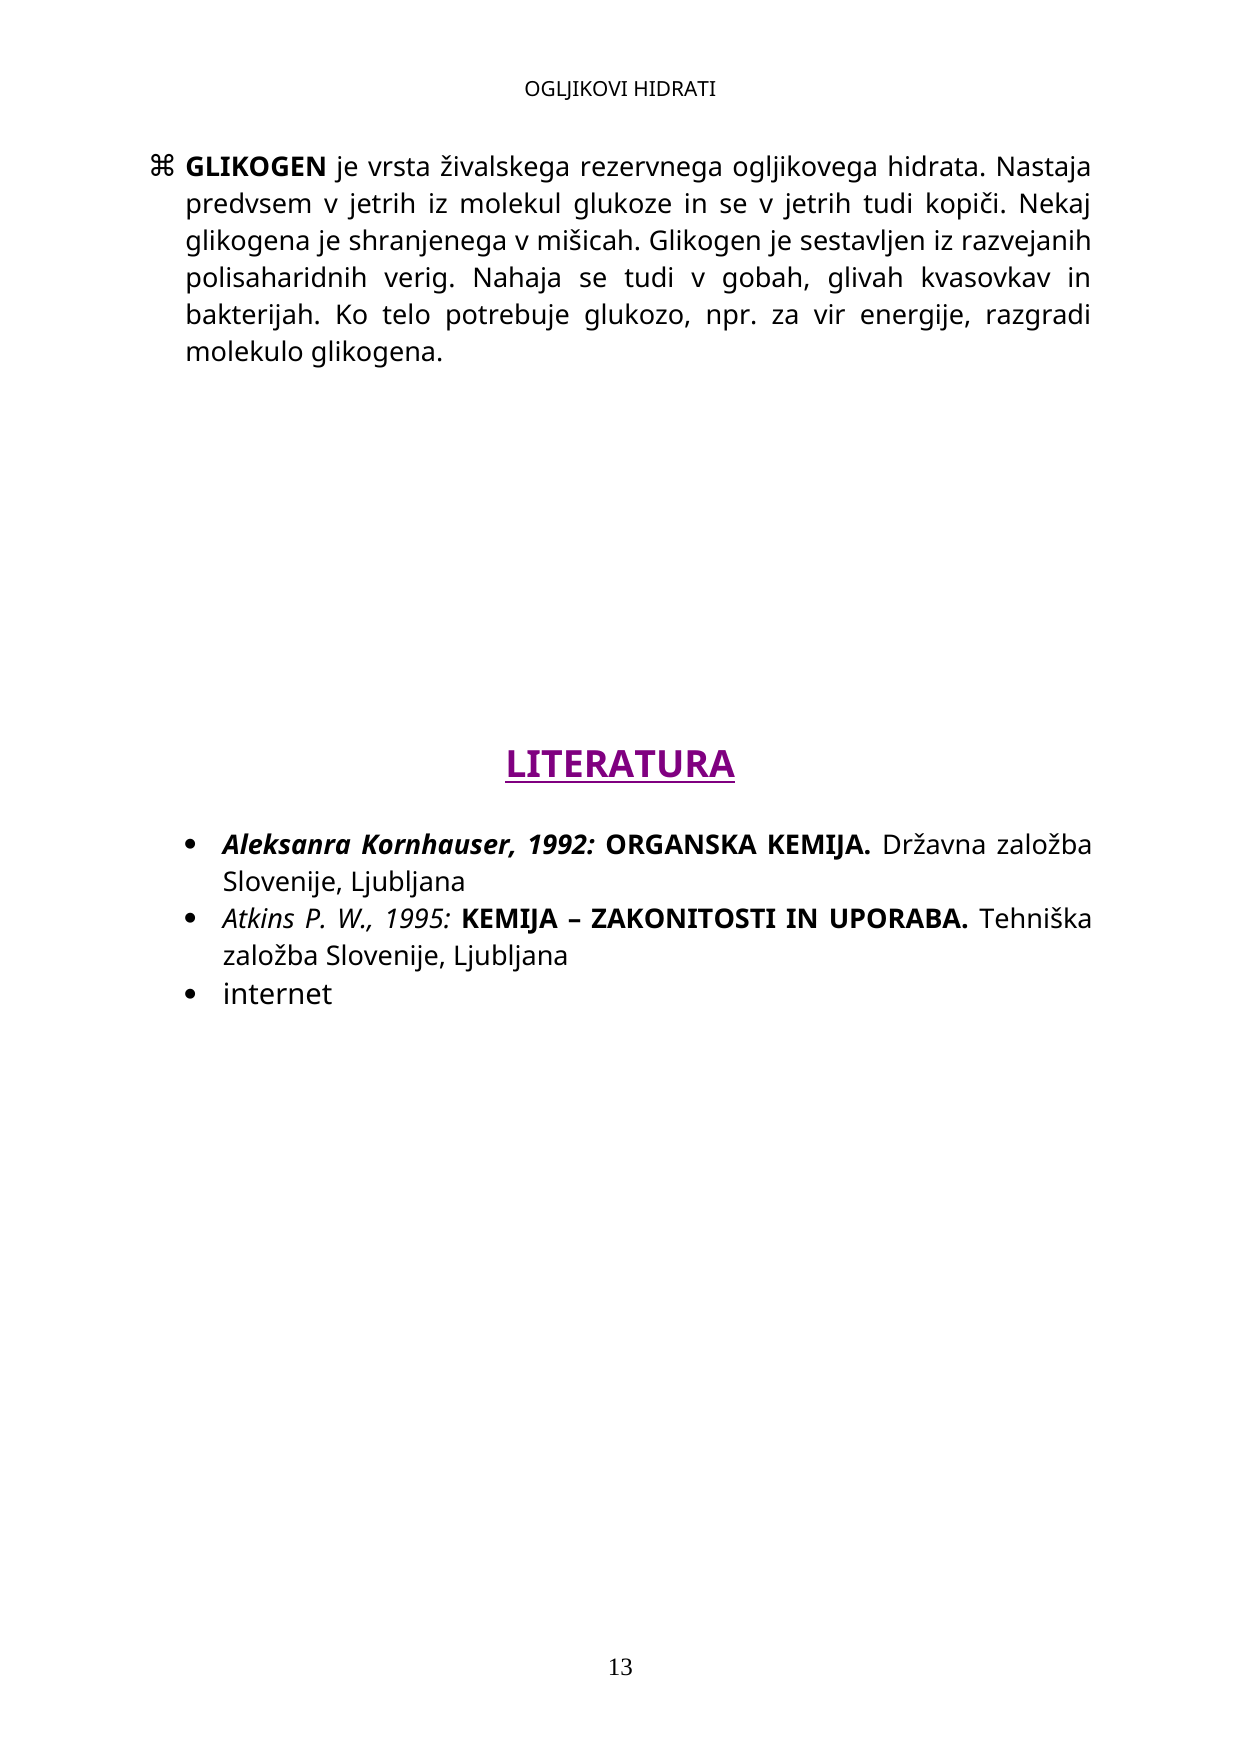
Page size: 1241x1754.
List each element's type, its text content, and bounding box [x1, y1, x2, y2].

list Atkins P. W., 1995: KEMIJA – ZAKONITOSTI IN UPORABA. Tehniška založba Slovenije, Ljubljana [185, 899, 1093, 973]
list Aleksanra Kornhauser, 1992: ORGANSKA KEMIJA. Državna založba Slovenije, Ljubljana [185, 826, 1093, 899]
text LITERATURA [148, 738, 1093, 789]
list internet [185, 973, 1093, 1013]
list GLIKOGEN je vrsta živalskega rezervnega ogljikovega hidrata. Nastaja predvsem v jetrih iz molekul glukoze in se v jetrih tudi kopiči. Nekaj glikogena je shranjenega v mišicah. Glikogen je sestavljen iz razvejanih polisaharidnih verig. Nahaja se tudi v gobah, glivah kvasovkav in bakterijah. Ko telo potrebuje glukozo, npr. za vir energije, razgradi molekulo glikogena. [148, 148, 1093, 369]
